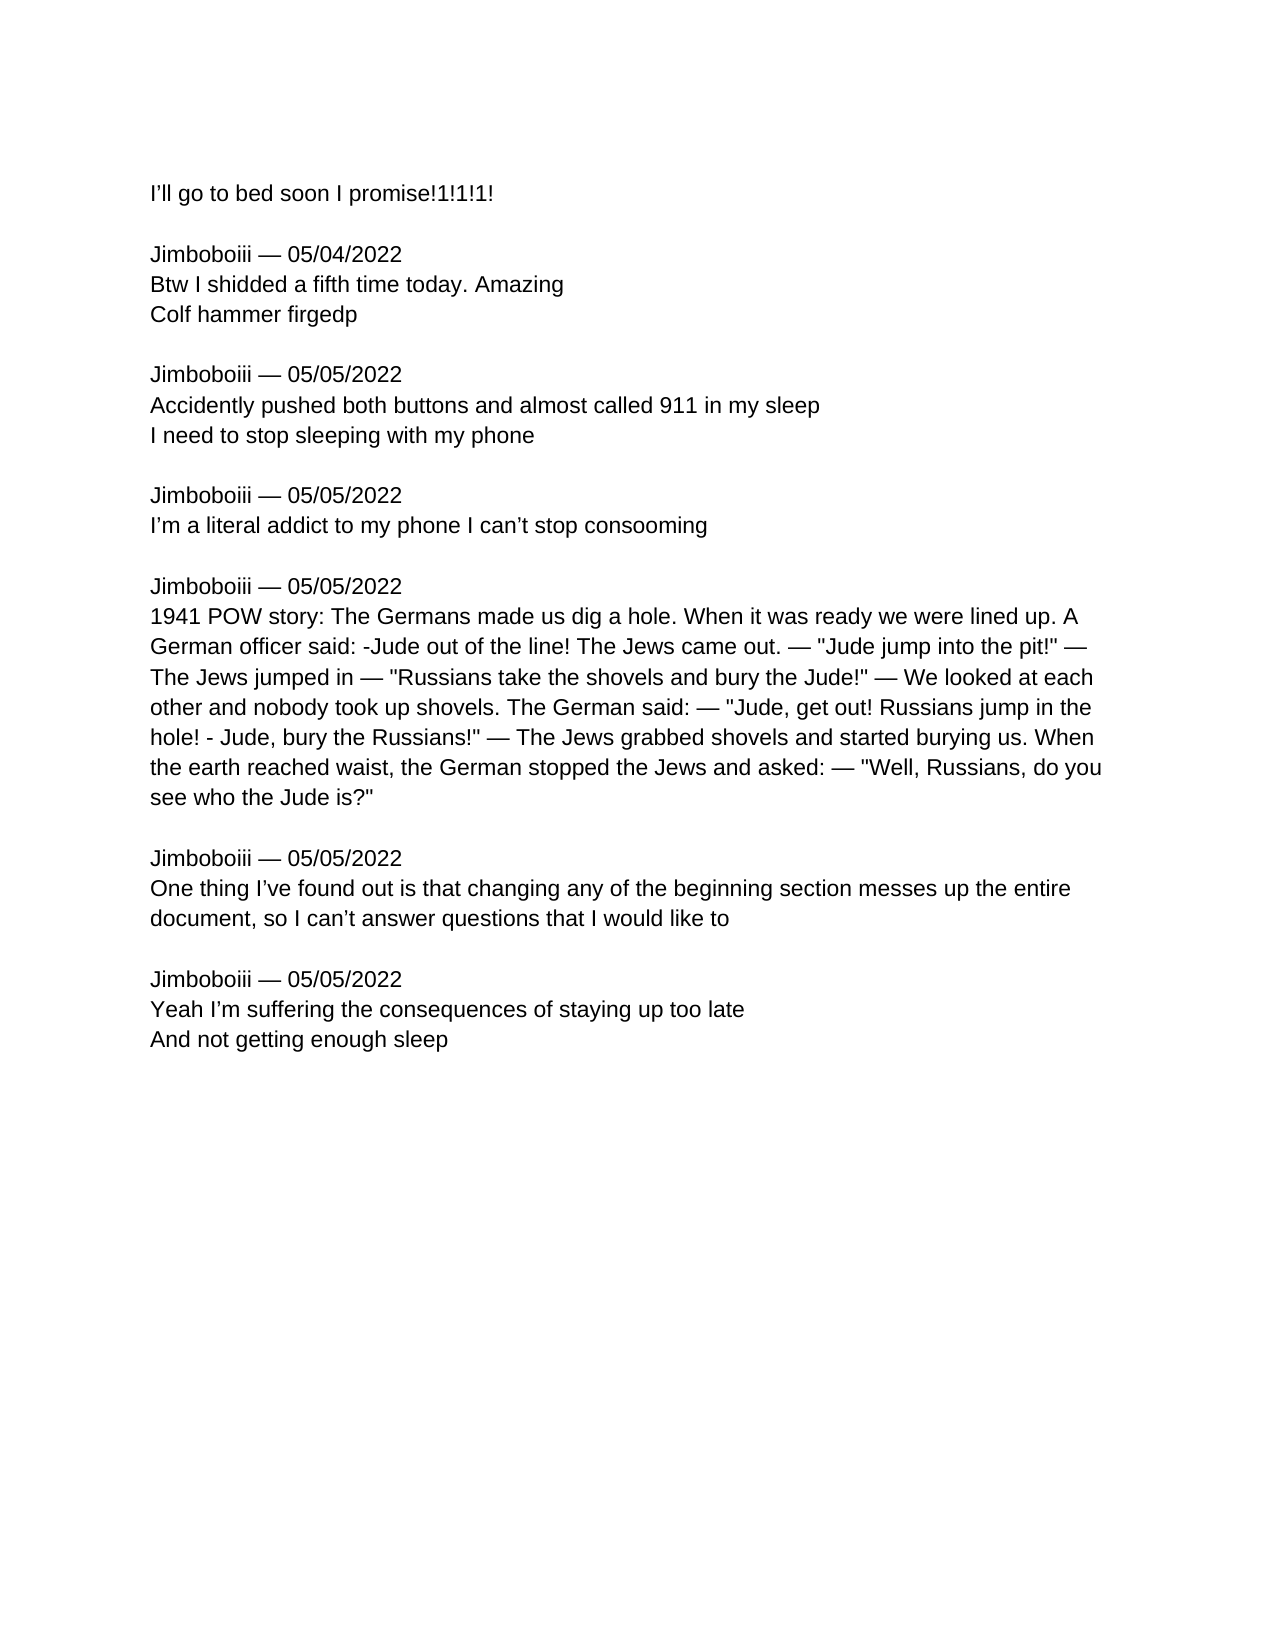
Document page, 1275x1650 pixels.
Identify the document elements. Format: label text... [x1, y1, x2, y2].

text Jimboboiii — 05/05/2022 [150, 361, 1125, 388]
text Jimboboiii — 05/04/2022 [150, 241, 1125, 267]
text Colf hammer firgedp [150, 301, 1125, 327]
text One thing I’ve found out is that changing any of the beginning section messes up the entire document, so I can’t answer questions that I would like to [150, 875, 1125, 932]
text Jimboboiii — 05/05/2022 [150, 845, 1125, 871]
text 1941 POW story: The Germans made us dig a hole. When it was ready we were lined up. A German officer said: -Jude out of the line! The Jews came out. — "Jude jump into the pit!" — The Jews jumped in — "Russians take the shovels and bury the Jude!" — We looked at each other and nobody took up shovels. The German said: — "Jude, get out! Russians jump in the hole! - Jude, bury the Russians!" — The Jews grabbed shovels and started burying us. When the earth reached waist, the German stopped the Jews and asked: — "Well, Russians, do you see who the Jude is?" [150, 603, 1125, 811]
text Jimboboiii — 05/05/2022 [150, 573, 1125, 599]
text Jimboboiii — 05/05/2022 [150, 482, 1125, 509]
text And not getting enough sleep [150, 1026, 1125, 1052]
text Accidently pushed both buttons and almost called 911 in my sleep [150, 392, 1125, 418]
text Btw I shidded a fifth time today. Amazing [150, 271, 1125, 297]
text Jimboboiii — 05/05/2022 [150, 966, 1125, 992]
text I’m a literal addict to my phone I can’t stop consooming [150, 512, 1125, 539]
text Yeah I’m suffering the consequences of staying up too late [150, 996, 1125, 1022]
text I need to stop sleeping with my phone [150, 422, 1125, 448]
text I’ll go to bed soon I promise!1!1!1! [150, 180, 1125, 207]
